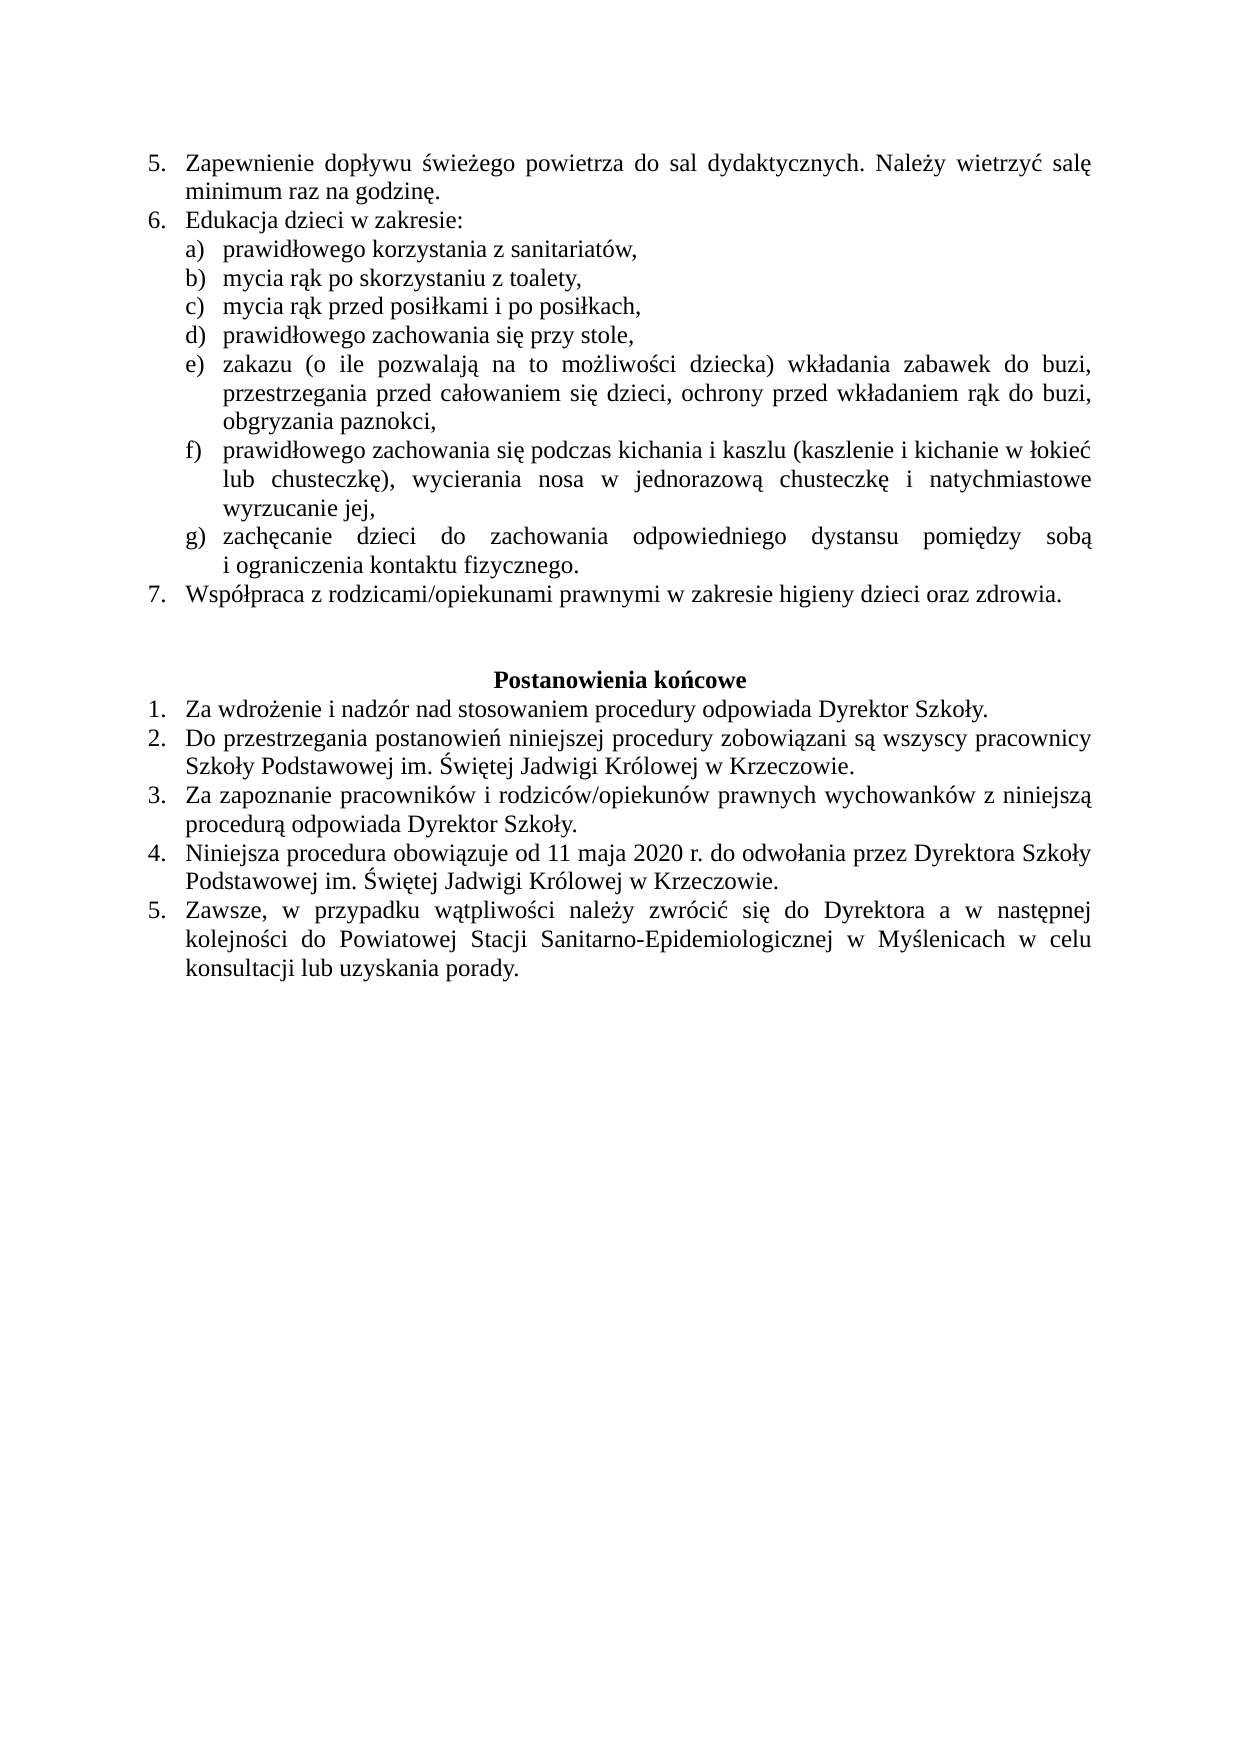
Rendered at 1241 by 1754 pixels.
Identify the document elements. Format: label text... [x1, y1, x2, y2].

list Zawsze, w przypadku wątpliwości należy zwrócić się do Dyrektora a w następnej kolejności do Powiatowej Stacji Sanitarno-Epidemiologicznej w Myślenicach w celu konsultacji lub uzyskania porady. [148, 895, 1092, 981]
list zachęcanie dzieci do zachowania odpowiedniego dystansu pomiędzy sobą i ograniczenia kontaktu fizycznego. [185, 521, 1092, 579]
list Do przestrzegania postanowień niniejszej procedury zobowiązani są wszyscy pracownicy Szkoły Podstawowej im. Świętej Jadwigi Królowej w Krzeczowie. [148, 723, 1092, 780]
text Postanowienia końcowe [148, 665, 1092, 694]
list zakazu (o ile pozwalają na to możliwości dziecka) wkładania zabawek do buzi, przestrzegania przed całowaniem się dzieci, ochrony przed wkładaniem rąk do buzi, obgryzania paznokci, [185, 349, 1092, 435]
list Zapewnienie dopływu świeżego powietrza do sal dydaktycznych. Należy wietrzyć salę minimum raz na godzinę. [148, 148, 1092, 205]
list mycia rąk przed posiłkami i po posiłkach, [185, 291, 1092, 320]
list Edukacja dzieci w zakresie: [148, 205, 1092, 234]
list Niniejsza procedura obowiązuje od 11 maja 2020 r. do odwołania przez Dyrektora Szkoły Podstawowej im. Świętej Jadwigi Królowej w Krzeczowie. [148, 838, 1092, 895]
list Za zapoznanie pracowników i rodziców/opiekunów prawnych wychowanków z niniejszą procedurą odpowiada Dyrektor Szkoły. [148, 780, 1092, 838]
list prawidłowego korzystania z sanitariatów, [185, 234, 1092, 263]
list Współpraca z rodzicami/opiekunami prawnymi w zakresie higieny dzieci oraz zdrowia. [148, 579, 1092, 608]
list Za wdrożenie i nadzór nad stosowaniem procedury odpowiada Dyrektor Szkoły. [148, 694, 1092, 723]
list prawidłowego zachowania się przy stole, [185, 320, 1092, 349]
list mycia rąk po skorzystaniu z toalety, [185, 263, 1092, 291]
list prawidłowego zachowania się podczas kichania i kaszlu (kaszlenie i kichanie w łokieć lub chusteczkę), wycierania nosa w jednorazową chusteczkę i natychmiastowe wyrzucanie jej, [185, 435, 1092, 521]
